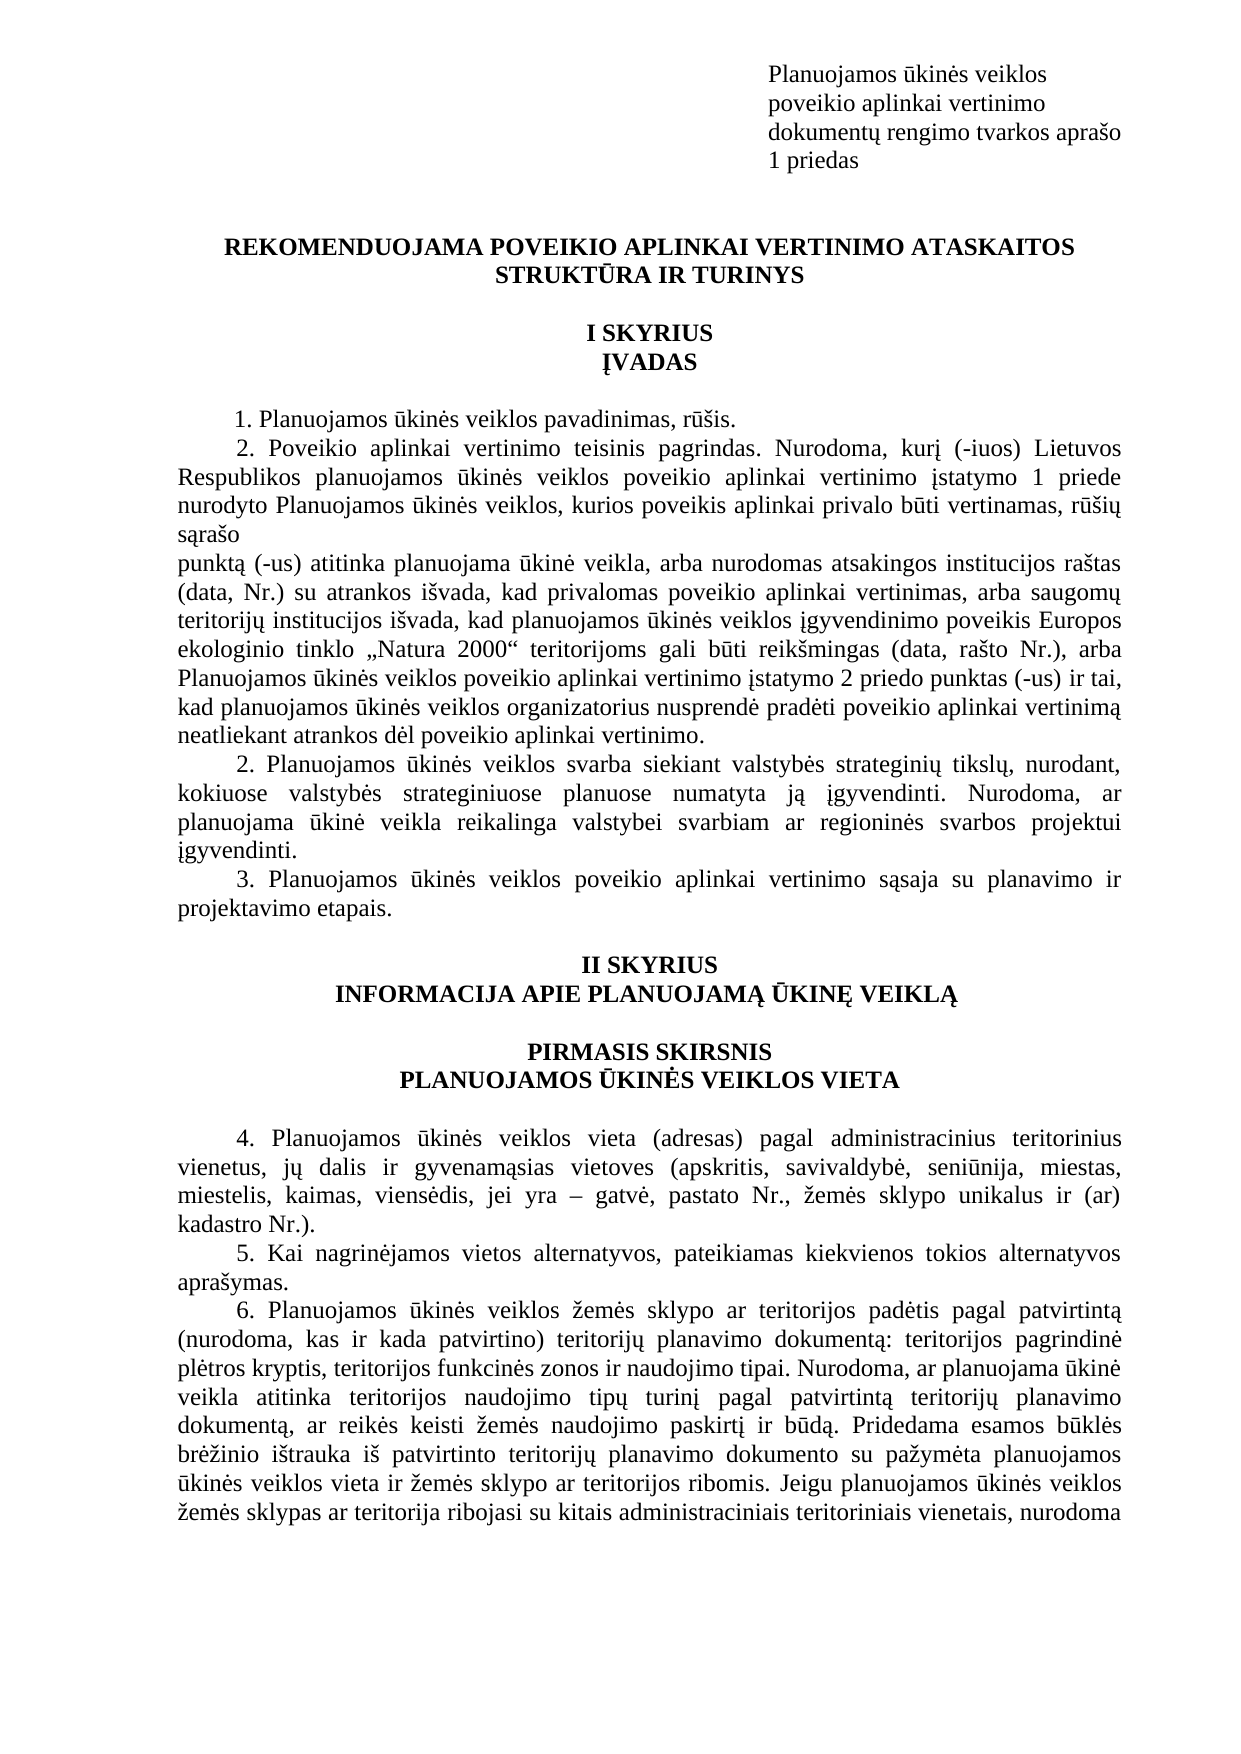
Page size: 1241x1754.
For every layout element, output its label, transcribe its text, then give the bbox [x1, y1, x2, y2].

text 1 priedas [768, 145, 1122, 174]
text II SKYRIUS [177, 950, 1122, 979]
text ĮVADAS [177, 347, 1122, 375]
text 6. Planuojamos ūkinės veiklos žemės sklypo ar teritorijos padėtis pagal patvirtintą (nurodoma, kas ir kada patvirtino) teritorijų planavimo dokumentą: teritorijos pagrindinė plėtros kryptis, teritorijos funkcinės zonos ir naudojimo tipai. Nurodoma, ar planuojama ūkinė veikla atitinka teritorijos naudojimo tipų turinį pagal patvirtintą teritorijų planavimo dokumentą, ar reikės keisti žemės naudojimo paskirtį ir būdą. Pridedama esamos būklės brėžinio ištrauka iš patvirtinto teritorijų planavimo dokumento su pažymėta planuojamos ūkinės veiklos vieta ir žemės sklypo ar teritorijos ribomis. Jeigu planuojamos ūkinės veiklos žemės sklypas ar teritorija ribojasi su kitais administraciniais teritoriniais vienetais, nurodoma [177, 1295, 1122, 1525]
text 2. Poveikio aplinkai vertinimo teisinis pagrindas. Nurodoma, kurį (-iuos) Lietuvos Respublikos planuojamos ūkinės veiklos poveikio aplinkai vertinimo įstatymo 1 priede nurodyto Planuojamos ūkinės veiklos, kurios poveikis aplinkai privalo būti vertinamas, rūšių sąrašo punktą (-us) atitinka planuojama ūkinė veikla, arba nurodomas atsakingos institucijos raštas (data, Nr.) su atrankos išvada, kad privalomas poveikio aplinkai vertinimas, arba saugomų teritorijų institucijos išvada, kad planuojamos ūkinės veiklos įgyvendinimo poveikis Europos ekologinio tinklo „Natura 2000“ teritorijoms gali būti reikšmingas (data, rašto Nr.), arba Planuojamos ūkinės veiklos poveikio aplinkai vertinimo įstatymo 2 priedo punktas (-us) ir tai, kad planuojamos ūkinės veiklos organizatorius nusprendė pradėti poveikio aplinkai vertinimą neatliekant atrankos dėl poveikio aplinkai vertinimo. [177, 433, 1122, 749]
text Planuojamos ūkinės veiklos poveikio aplinkai vertinimo dokumentų rengimo tvarkos aprašo [768, 59, 1122, 145]
text 3. Planuojamos ūkinės veiklos poveikio aplinkai vertinimo sąsaja su planavimo ir projektavimo etapais. [177, 864, 1122, 922]
text STRUKTŪRA IR TURINYS [177, 260, 1122, 289]
text 2. Planuojamos ūkinės veiklos svarba siekiant valstybės strateginių tikslų, nurodant, kokiuose valstybės strateginiuose planuose numatyta ją įgyvendinti. Nurodoma, ar planuojama ūkinė veikla reikalinga valstybei svarbiam ar regioninės svarbos projektui įgyvendinti. [177, 749, 1122, 864]
text PIRMASIS SKIRSNIS [177, 1037, 1122, 1065]
text 1. Planuojamos ūkinės veiklos pavadinimas, rūšis. [177, 404, 1122, 433]
text I SKYRIUS [177, 318, 1122, 347]
text PLANUOJAMOS ŪKINĖS VEIKLOS VIETA [177, 1065, 1122, 1094]
text REKOMENDUOJAMA POVEIKIO APLINKAI VERTINIMO ATASKAITOS [177, 232, 1122, 260]
text 4. Planuojamos ūkinės veiklos vieta (adresas) pagal administracinius teritorinius vienetus, jų dalis ir gyvenamąsias vietoves (apskritis, savivaldybė, seniūnija, miestas, miestelis, kaimas, viensėdis, jei yra – gatvė, pastato Nr., žemės sklypo unikalus ir (ar) kadastro Nr.). [177, 1123, 1122, 1238]
text 5. Kai nagrinėjamos vietos alternatyvos, pateikiamas kiekvienos tokios alternatyvos aprašymas. [177, 1238, 1122, 1295]
text INFORMACIJA APIE PLANUOJAMĄ ŪKINĘ VEIKLĄ [177, 979, 1122, 1008]
